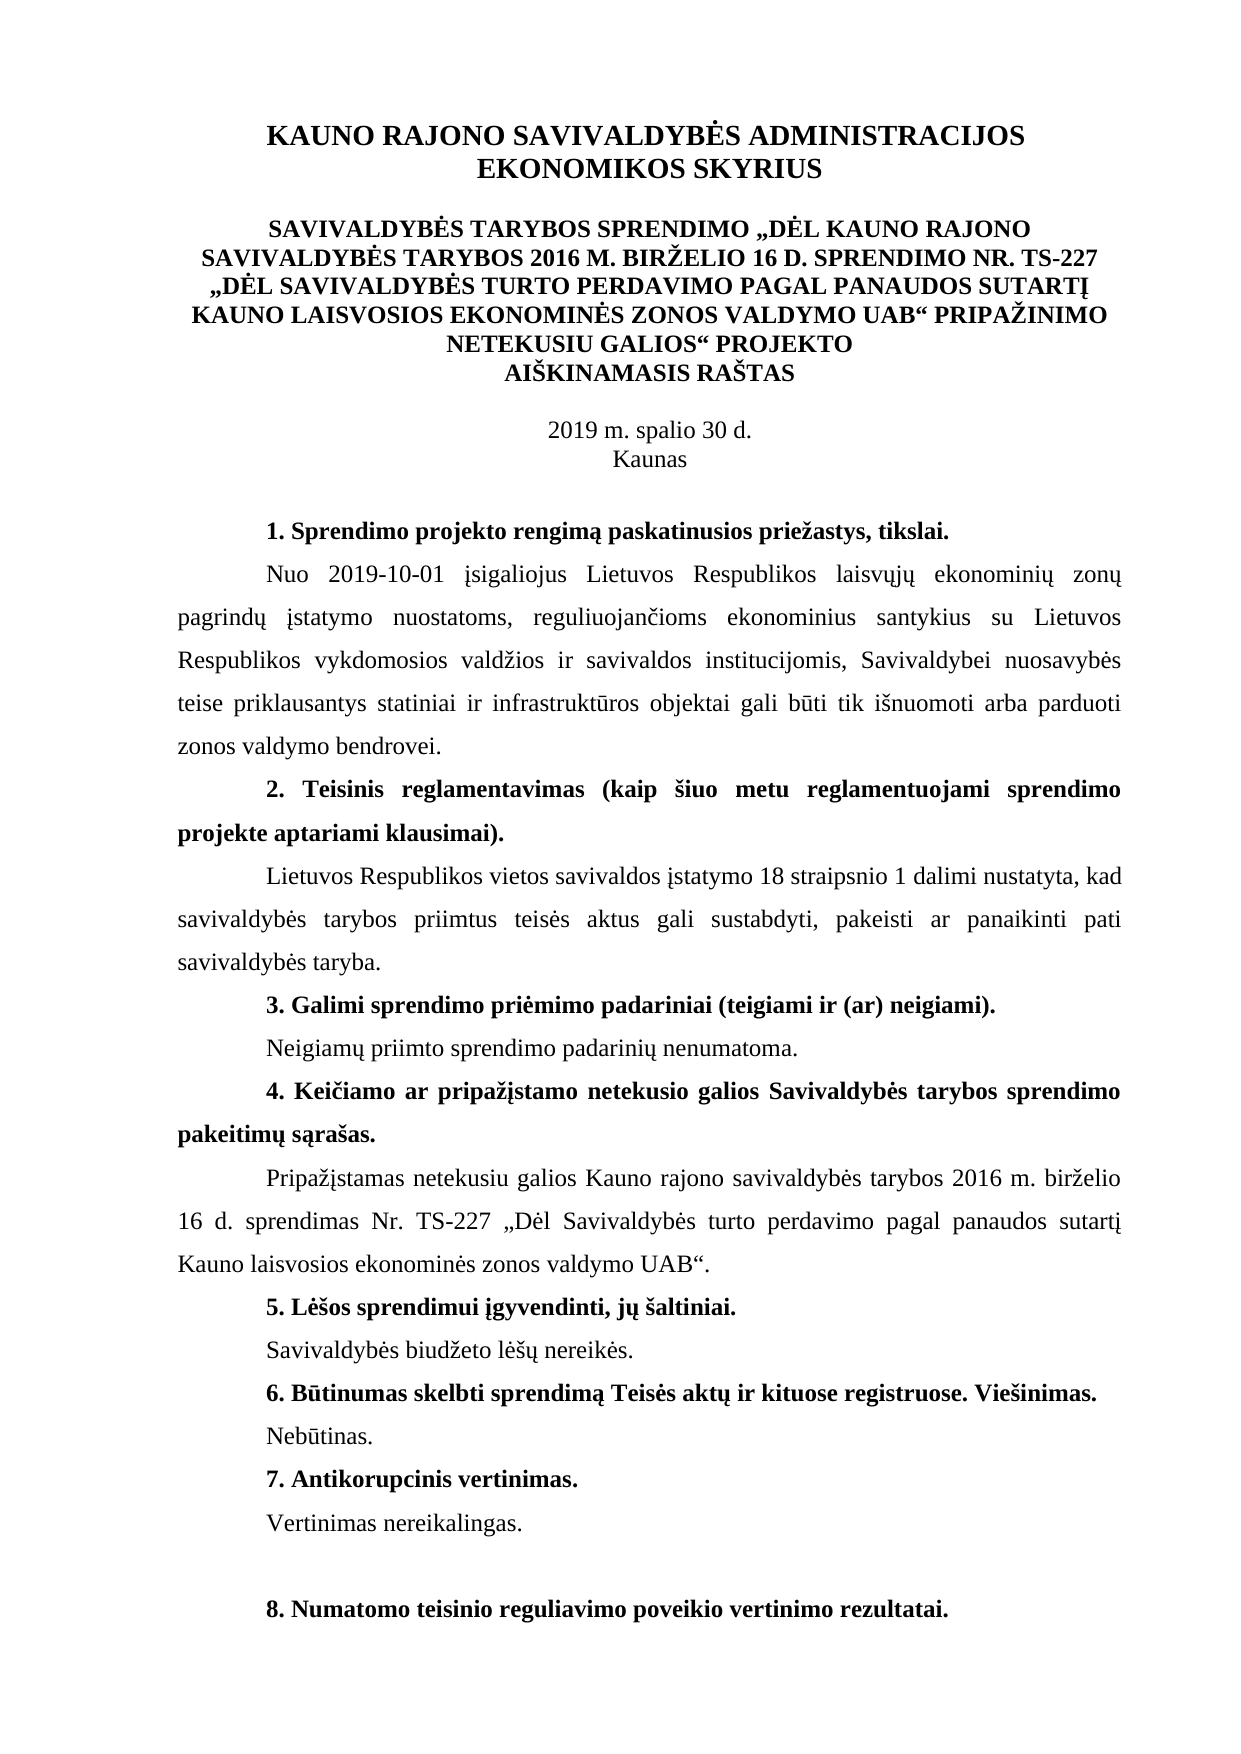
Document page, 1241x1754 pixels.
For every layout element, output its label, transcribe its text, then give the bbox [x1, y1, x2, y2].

text Kaunas [177, 444, 1122, 473]
text Neigiamų priimto sprendimo padarinių nenumatoma. [177, 1033, 1122, 1062]
text KAUNO RAJONO SAVIVALDYBĖS ADMINISTRACIJOS [177, 118, 1122, 152]
text 2. Teisinis reglamentavimas (kaip šiuo metu reglamentuojami sprendimo projekte aptariami klausimai). [177, 774, 1122, 846]
text Lietuvos Respublikos vietos savivaldos įstatymo 18 straipsnio 1 dalimi nustatyta, kad savivaldybės tarybos priimtus teisės aktus gali sustabdyti, pakeisti ar panaikinti pati savivaldybės taryba. [177, 861, 1122, 976]
text Pripažįstamas netekusiu galios Kauno rajono savivaldybės tarybos 2016 m. birželio 16 d. sprendimas Nr. TS-227 „Dėl Savivaldybės turto perdavimo pagal panaudos sutartį Kauno laisvosios ekonominės zonos valdymo UAB“. [177, 1163, 1122, 1278]
text EKONOMIKOS SKYRIUS [177, 152, 1122, 185]
text 3. Galimi sprendimo priėmimo padariniai (teigiami ir (ar) neigiami). [177, 990, 1122, 1019]
text Savivaldybės biudžeto lėšų nereikės. [177, 1335, 1122, 1364]
text Nebūtinas. [177, 1421, 1122, 1450]
text 1. Sprendimo projekto rengimą paskatinusios priežastys, tikslai. [177, 516, 1122, 544]
text AIŠKINAMASIS RAŠTAS [177, 358, 1122, 386]
text 4. Keičiamo ar pripažįstamo netekusio galios Savivaldybės tarybos sprendimo pakeitimų sąrašas. [177, 1076, 1122, 1148]
text 8. Numatomo teisinio reguliavimo poveikio vertinimo rezultatai. [177, 1594, 1122, 1623]
text 7. Antikorupcinis vertinimas. [177, 1464, 1122, 1493]
text SAVIVALDYBĖS TARYBOS SPRENDIMO „DĖL KAUNO RAJONO SAVIVALDYBĖS TARYBOS 2016 M. BIRŽELIO 16 D. SPRENDIMO NR. TS-227 „DĖL SAVIVALDYBĖS TURTO PERDAVIMO PAGAL PANAUDOS SUTARTĮ KAUNO LAISVOSIOS EKONOMINĖS ZONOS VALDYMO UAB“ PRIPAŽINIMO NETEKUSIU GALIOS“ PROJEKTO [177, 214, 1122, 358]
text 5. Lėšos sprendimui įgyvendinti, jų šaltiniai. [177, 1292, 1122, 1321]
text 2019 m. spalio 30 d. [177, 415, 1122, 444]
text Nuo 2019-10-01 įsigaliojus Lietuvos Respublikos laisvųjų ekonominių zonų pagrindų įstatymo nuostatoms, reguliuojančioms ekonominius santykius su Lietuvos Respublikos vykdomosios valdžios ir savivaldos institucijomis, Savivaldybei nuosavybės teise priklausantys statiniai ir infrastruktūros objektai gali būti tik išnuomoti arba parduoti zonos valdymo bendrovei. [177, 559, 1122, 760]
text Vertinimas nereikalingas. [177, 1508, 1122, 1536]
text 6. Būtinumas skelbti sprendimą Teisės aktų ir kituose registruose. Viešinimas. [177, 1378, 1122, 1407]
